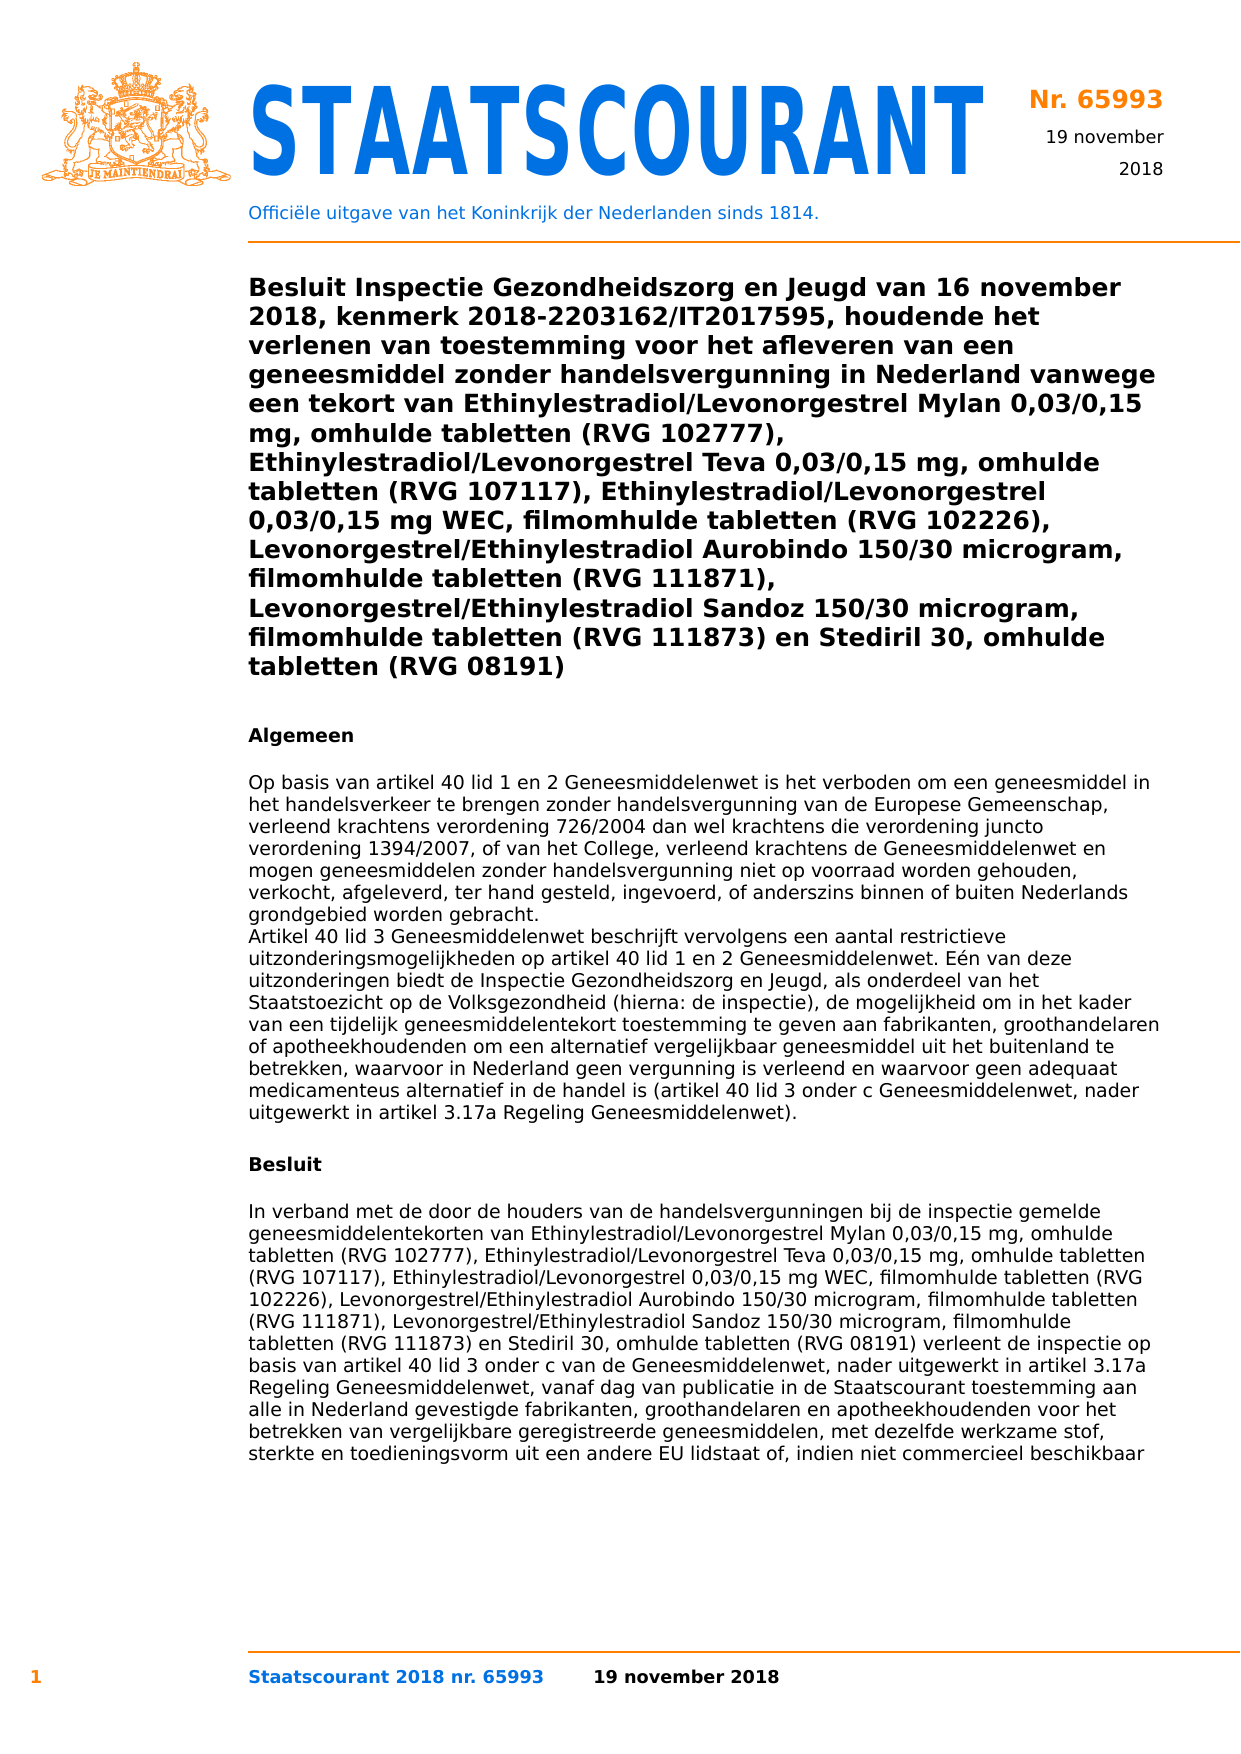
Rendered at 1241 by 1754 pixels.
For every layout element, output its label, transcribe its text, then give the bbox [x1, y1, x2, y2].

picture [41, 62, 231, 186]
table_header [25, 62, 248, 241]
subtitle Besluit Inspectie Gezondheidszorg en Jeugd van 16 november 2018, kenmerk 2018-2203162/IT2017595, houdende het verlenen van toestemming voor het afleveren van een geneesmiddel zonder handelsvergunning in Nederland vanwege een tekort van Ethinylestradiol/Levonorgestrel Mylan 0,03/0,15 mg, omhulde tabletten (RVG 102777), Ethinylestradiol/Levonorgestrel Teva 0,03/0,15 mg, omhulde tabletten (RVG 107117), Ethinylestradiol/Levonorgestrel 0,03/0,15 mg WEC, filmomhulde tabletten (RVG 102226), Levonorgestrel/Ethinylestradiol Aurobindo 150/30 microgram, filmomhulde tabletten (RVG 111871), Levonorgestrel/Ethinylestradiol Sandoz 150/30 microgram, filmomhulde tabletten (RVG 111873) en Stediril 30, omhulde tabletten (RVG 08191) [248, 273, 1163, 681]
text Artikel 40 lid 3 Geneesmiddelenwet beschrijft vervolgens een aantal restrictieve uitzonderingsmogelijkheden op artikel 40 lid 1 en 2 Geneesmiddelenwet. Eén van deze uitzonderingen biedt de Inspectie Gezondheidszorg en Jeugd, als onderdeel van het Staatstoezicht op de Volksgezondheid (hierna: de inspectie), de mogelijkheid om in het kader van een tijdelijk geneesmiddelentekort toestemming te geven aan fabrikanten, groothandelaren of apotheekhoudenden om een alternatief vergelijkbaar geneesmiddel uit het buitenland te betrekken, waarvoor in Nederland geen vergunning is verleend en waarvoor geen adequaat medicamenteus alternatief in de handel is (artikel 40 lid 3 onder c Geneesmiddelenwet, nader uitgewerkt in artikel 3.17a Regeling Geneesmiddelenwet). [248, 926, 1163, 1124]
table_header STAATSCOURANT [248, 62, 998, 203]
table_cell 19 november [998, 121, 1240, 153]
subtitle Besluit [248, 1154, 1163, 1176]
table_header Nr. 65993 [998, 62, 1240, 121]
table_cell 2018 [998, 153, 1240, 203]
text In verband met de door de houders van de handelsvergunningen bij de inspectie gemelde geneesmiddelentekorten van Ethinylestradiol/Levonorgestrel Mylan 0,03/0,15 mg, omhulde tabletten (RVG 102777), Ethinylestradiol/Levonorgestrel Teva 0,03/0,15 mg, omhulde tabletten (RVG 107117), Ethinylestradiol/Levonorgestrel 0,03/0,15 mg WEC, filmomhulde tabletten (RVG 102226), Levonorgestrel/Ethinylestradiol Aurobindo 150/30 microgram, filmomhulde tabletten (RVG 111871), Levonorgestrel/Ethinylestradiol Sandoz 150/30 microgram, filmomhulde tabletten (RVG 111873) en Stediril 30, omhulde tabletten (RVG 08191) verleent de inspectie op basis van artikel 40 lid 3 onder c van de Geneesmiddelenwet, nader uitgewerkt in artikel 3.17a Regeling Geneesmiddelenwet, vanaf dag van publicatie in de Staatscourant toestemming aan alle in Nederland gevestigde fabrikanten, groothandelaren en apotheekhoudenden voor het betrekken van vergelijkbare geregistreerde geneesmiddelen, met dezelfde werkzame stof, sterkte en toedieningsvorm uit een andere EU lidstaat of, indien niet commercieel beschikbaar [248, 1201, 1163, 1508]
text Op basis van artikel 40 lid 1 en 2 Geneesmiddelenwet is het verboden om een geneesmiddel in het handelsverkeer te brengen zonder handelsvergunning van de Europese Gemeenschap, verleend krachtens verordening 726/2004 dan wel krachtens die verordening juncto verordening 1394/2007, of van het College, verleend krachtens de Geneesmiddelenwet en mogen geneesmiddelen zonder handelsvergunning niet op voorraad worden gehouden, verkocht, afgeleverd, ter hand gesteld, ingevoerd, of anderszins binnen of buiten Nederlands grondgebied worden gebracht. [248, 772, 1163, 926]
table_cell Officiële uitgave van het Koninkrijk der Nederlanden sinds 1814. [248, 203, 1240, 241]
subtitle Algemeen [248, 725, 1163, 747]
